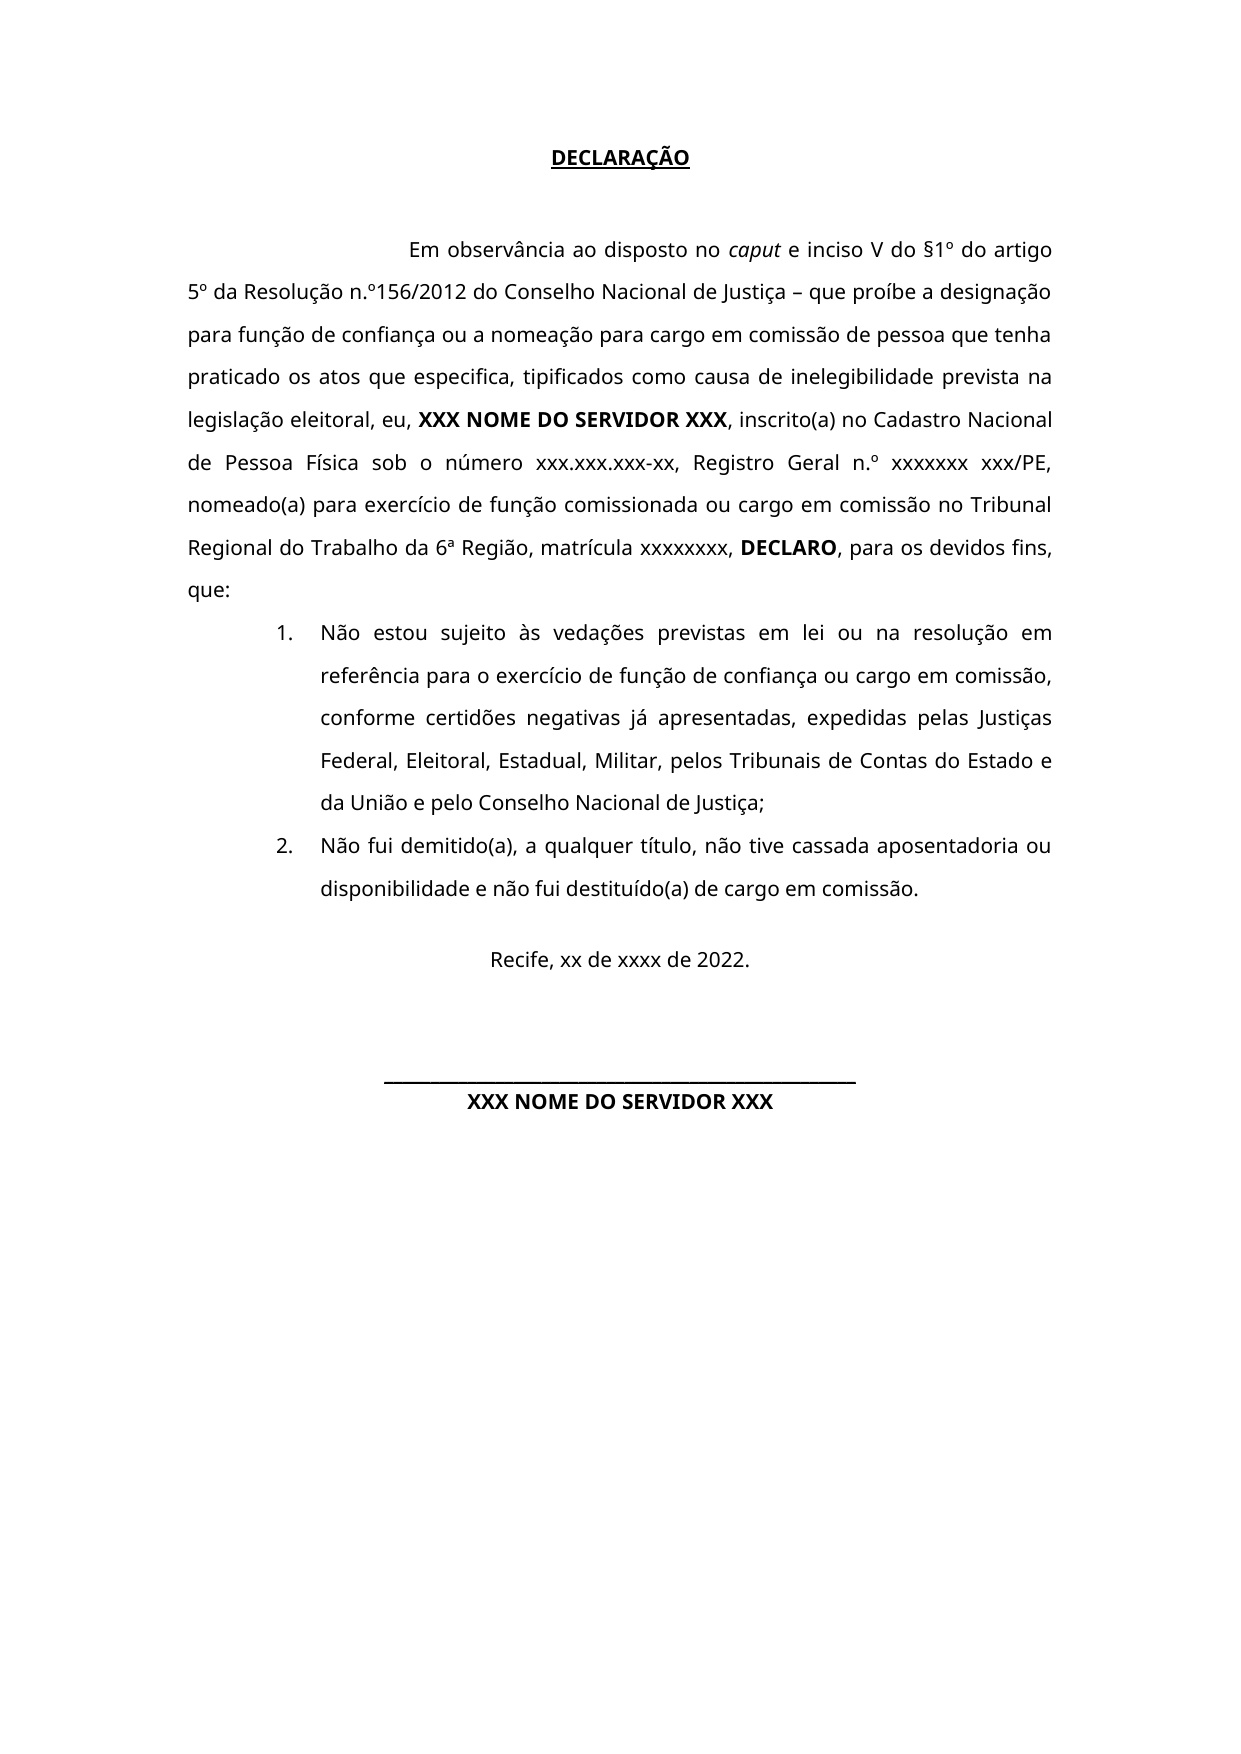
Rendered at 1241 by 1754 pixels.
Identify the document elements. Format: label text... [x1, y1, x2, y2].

text ___________________________________________________ [187, 1058, 1053, 1087]
text Recife, xx de xxxx de 2022. [187, 945, 1053, 973]
list Não estou sujeito às vedações previstas em lei ou na resolução em referência para o exercício de função de confiança ou cargo em comissão, conforme certidões negativas já apresentadas, expedidas pelas Justiças Federal, Eleitoral, Estadual, Militar, pelos Tribunais de Contas do Estado e da União e pelo Conselho Nacional de Justiça; [276, 618, 1053, 817]
text XXX NOME DO SERVIDOR XXX [187, 1087, 1053, 1115]
list Não fui demitido(a), a qualquer título, não tive cassada aposentadoria ou disponibilidade e não fui destituído(a) de cargo em comissão. [276, 831, 1053, 902]
text DECLARAÇÃO [187, 143, 1053, 172]
text Em observância ao disposto no caput e inciso V do §1º do artigo 5º da Resolução n.º156/2012 do Conselho Nacional de Justiça – que proíbe a designação para função de confiança ou a nomeação para cargo em comissão de pessoa que tenha praticado os atos que especifica, tipificados como causa de inelegibilidade prevista na legislação eleitoral, eu, XXX NOME DO SERVIDOR XXX, inscrito(a) no Cadastro Nacional de Pessoa Física sob o número xxx.xxx.xxx-xx, Registro Geral n.º xxxxxxx xxx/PE, nomeado(a) para exercício de função comissionada ou cargo em comissão no Tribunal Regional do Trabalho da 6ª Região, matrícula xxxxxxxx, DECLARO, para os devidos fins, que: [187, 235, 1053, 604]
